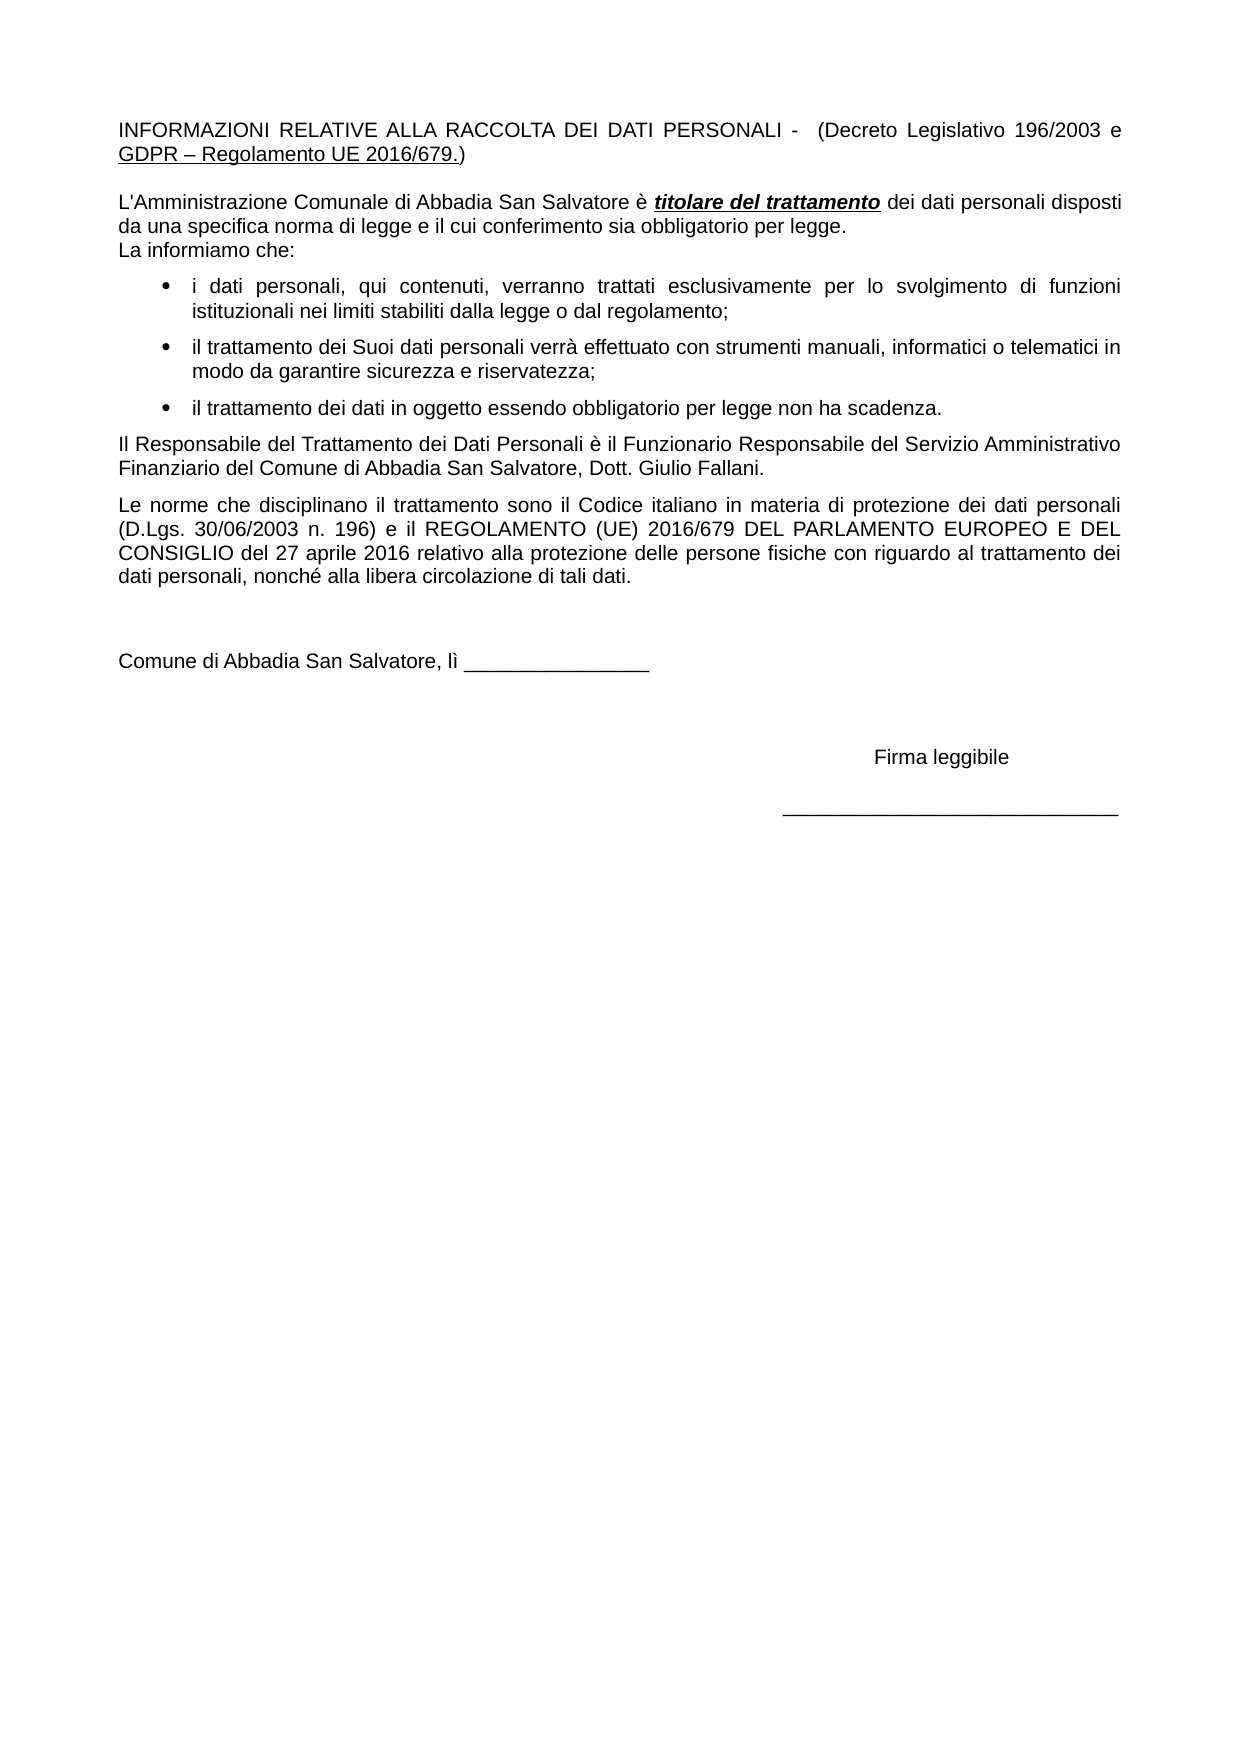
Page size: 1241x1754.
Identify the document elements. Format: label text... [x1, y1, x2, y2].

text INFORMAZIONI RELATIVE ALLA RACCOLTA DEI DATI PERSONALI - (Decreto Legislativo 196/2003 e GDPR – Regolamento UE 2016/679.) [118, 118, 1122, 166]
text Firma leggibile [118, 744, 1122, 768]
list il trattamento dei Suoi dati personali verrà effettuato con strumenti manuali, informatici o telematici in modo da garantire sicurezza e riservatezza; [162, 335, 1122, 383]
text La informiamo che: [118, 238, 1122, 262]
text Comune di Abbadia San Salvatore, lì ________________ [118, 649, 1122, 673]
list i dati personali, qui contenuti, verranno trattati esclusivamente per lo svolgimento di funzioni istituzionali nei limiti stabiliti dalla legge o dal regolamento; [162, 274, 1122, 322]
text _____________________________ [118, 792, 1122, 816]
text Le norme che disciplinano il trattamento sono il Codice italiano in materia di protezione dei dati personali (D.Lgs. 30/06/2003 n. 196) e il REGOLAMENTO (UE) 2016/679 DEL PARLAMENTO EUROPEO E DEL CONSIGLIO del 27 aprile 2016 relativo alla protezione delle persone fisiche con riguardo al trattamento dei dati personali, nonché alla libera circolazione di tali dati. [118, 492, 1122, 588]
list il trattamento dei dati in oggetto essendo obbligatorio per legge non ha scadenza. [162, 395, 1122, 419]
text L'Amministrazione Comunale di Abbadia San Salvatore è titolare del trattamento dei dati personali disposti da una specifica norma di legge e il cui conferimento sia obbligatorio per legge. [118, 190, 1122, 238]
text Il Responsabile del Trattamento dei Dati Personali è il Funzionario Responsabile del Servizio Amministrativo Finanziario del Comune di Abbadia San Salvatore, Dott. Giulio Fallani. [118, 432, 1122, 480]
